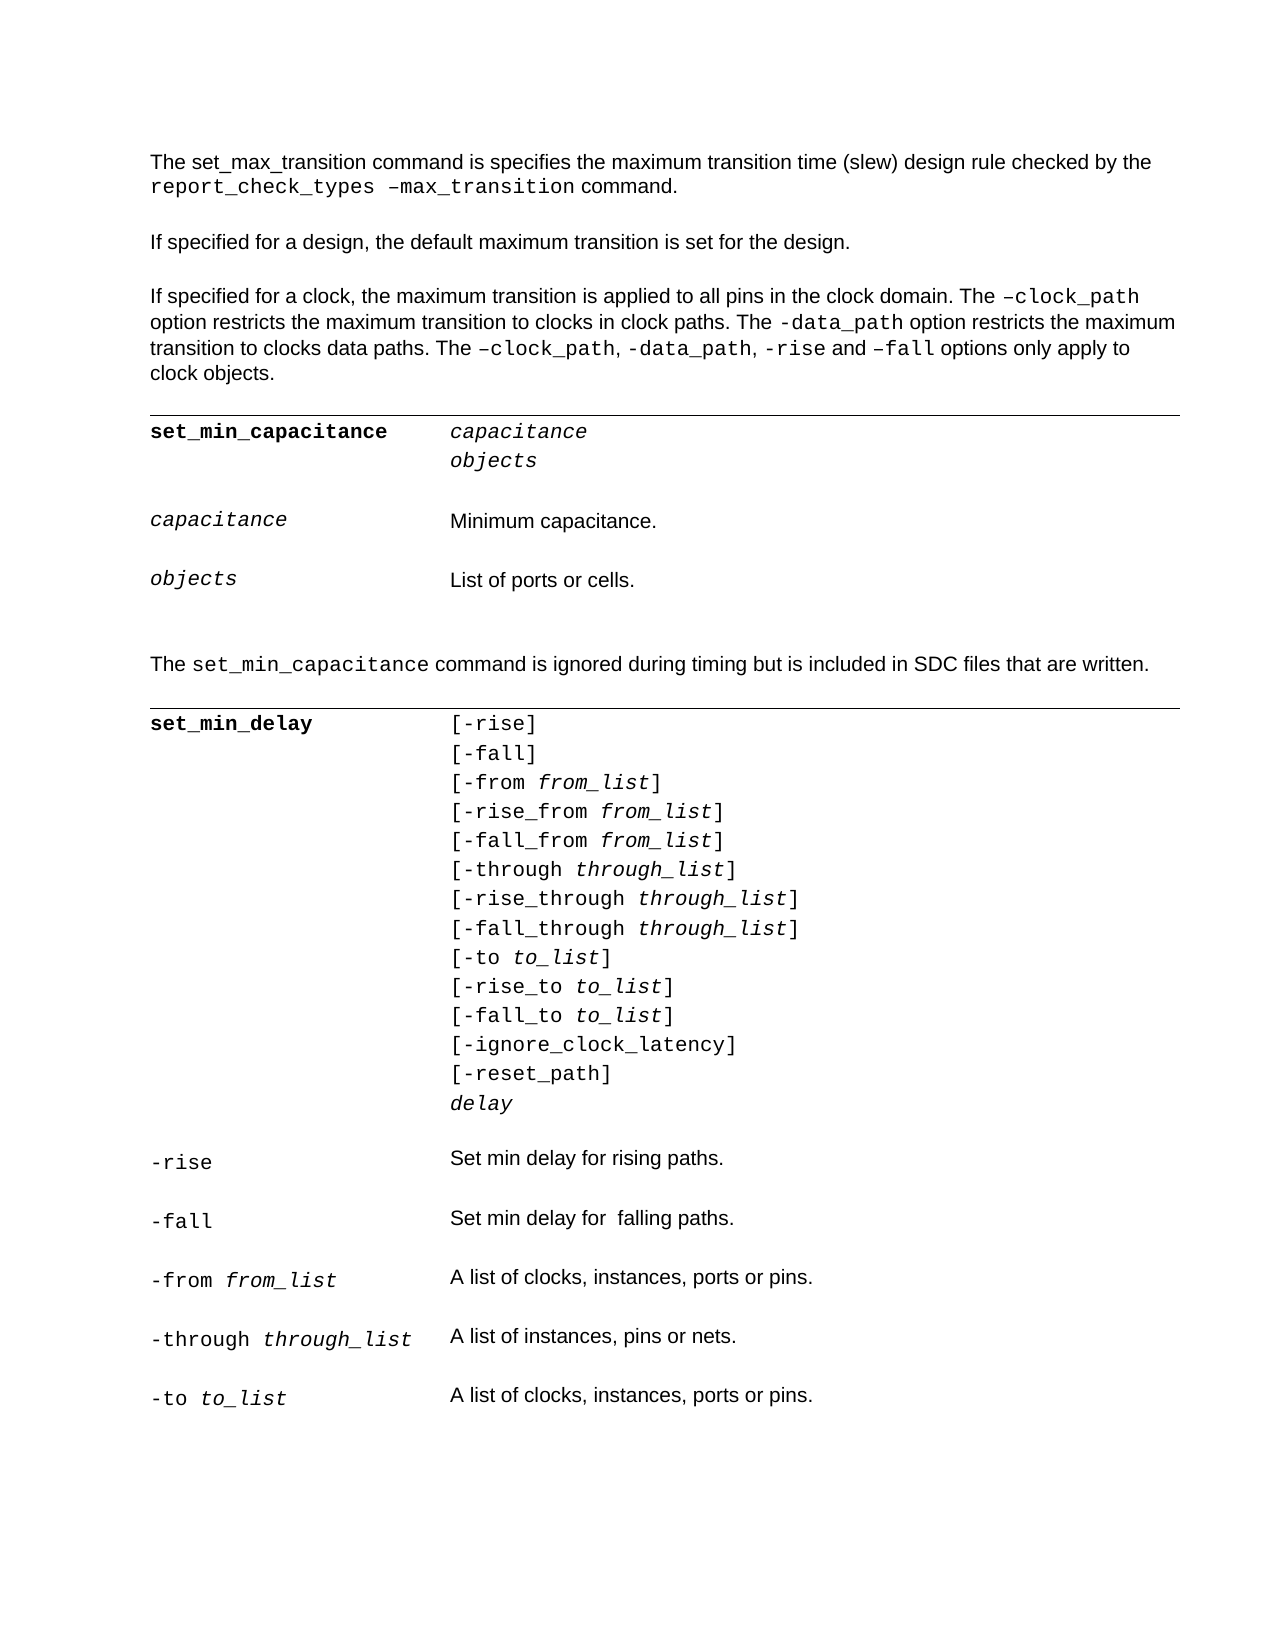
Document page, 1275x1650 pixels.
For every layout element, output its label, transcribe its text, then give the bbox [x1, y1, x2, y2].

table_header set_min_delay [150, 709, 450, 1146]
table_cell -to to_list [150, 1383, 450, 1442]
table_cell objects [150, 563, 450, 622]
table_cell Set min delay for falling paths. [450, 1205, 1180, 1264]
text The set_min_capacitance command is ignored during timing but is included in SDC files that are written. [150, 652, 1180, 678]
table_header set_min_capacitance [150, 416, 450, 504]
table_cell capacitance [150, 504, 450, 563]
table_cell -rise [150, 1146, 450, 1205]
text The set_max_transition command is specifies the maximum transition time (slew) design rule checked by the report_check_types –max_transition command. [150, 150, 1180, 200]
table_header [-rise] [-fall] [-from from_list] [-rise_from from_list] [-fall_from from_list] [-through through_list] [-rise_through through_list] [-fall_through through_list] [-to to_list] [-rise_to to_list] [-fall_to to_list] [-ignore_clock_latency] [-reset_path] delay [450, 709, 1180, 1146]
table_cell List of ports or cells. [450, 563, 1180, 622]
table_cell Set min delay for rising paths. [450, 1146, 1180, 1205]
table_cell -from from_list [150, 1265, 450, 1324]
table_cell A list of clocks, instances, ports or pins. [450, 1383, 1180, 1442]
text If specified for a design, the default maximum transition is set for the design. [150, 230, 1180, 254]
text If specified for a clock, the maximum transition is applied to all pins in the clock domain. The –clock_path option restricts the maximum transition to clocks in clock paths. The -data_path option restricts the maximum transition to clocks data paths. The –clock_path, -data_path, -rise and –fall options only apply to clock objects. [150, 284, 1180, 385]
table_cell Minimum capacitance. [450, 504, 1180, 563]
table_cell A list of clocks, instances, ports or pins. [450, 1265, 1180, 1324]
table_cell -through through_list [150, 1324, 450, 1383]
table_cell A list of instances, pins or nets. [450, 1324, 1180, 1383]
table_header capacitance objects [450, 416, 1180, 504]
table_cell -fall [150, 1205, 450, 1264]
